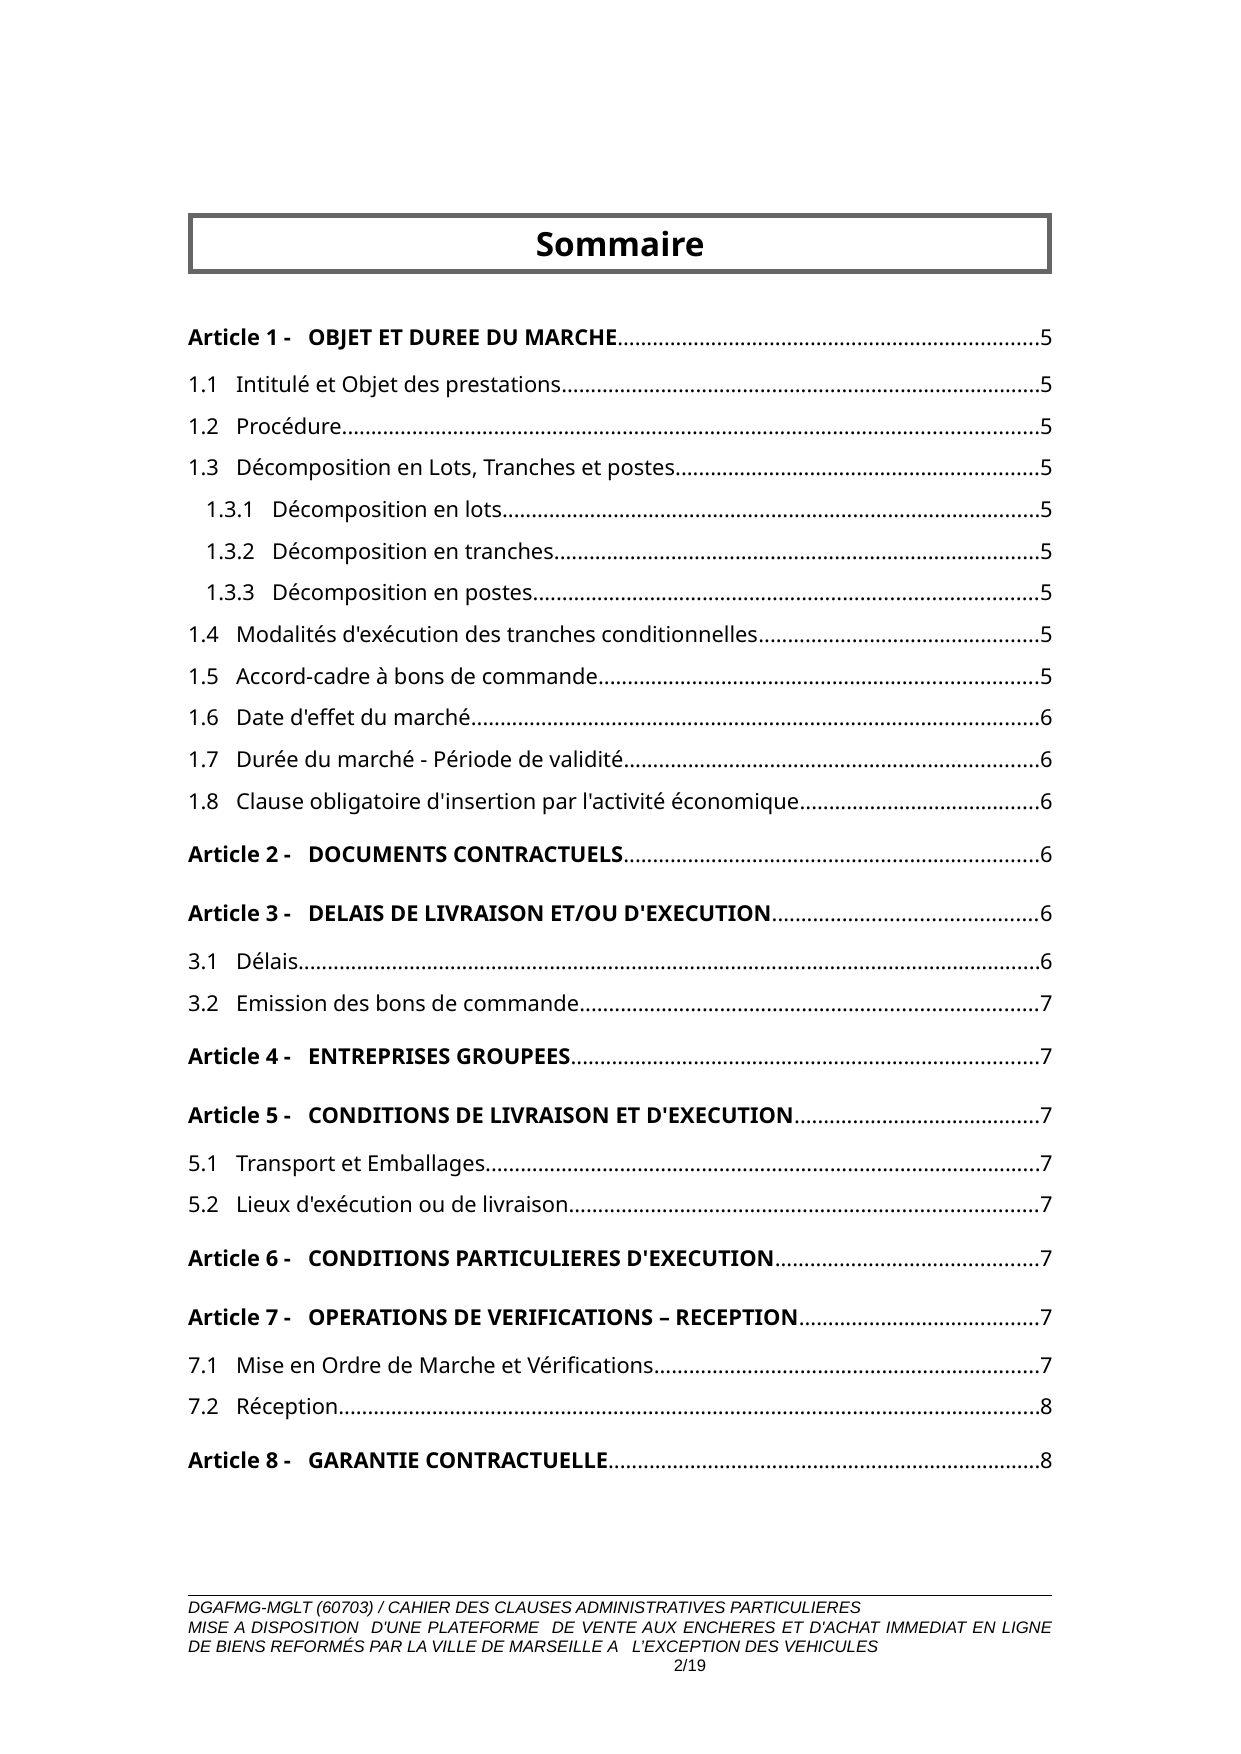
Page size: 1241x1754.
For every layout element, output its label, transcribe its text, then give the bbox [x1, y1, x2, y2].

text Article 6 - CONDITIONS PARTICULIERES D'EXECUTION 7 [188, 1243, 1052, 1273]
text Article 8 - GARANTIE CONTRACTUELLE 8 [188, 1445, 1052, 1474]
subtitle Sommaire [193, 218, 1047, 269]
text Article 2 - DOCUMENTS CONTRACTUELS 6 [188, 839, 1052, 869]
text 1.1 Intitulé et Objet des prestations 5 [188, 369, 1052, 399]
text Article 5 - CONDITIONS DE LIVRAISON ET D'EXECUTION 7 [188, 1100, 1052, 1130]
text 5.1 Transport et Emballages 7 [188, 1148, 1052, 1178]
text 1.7 Durée du marché - Période de validité 6 [188, 744, 1052, 774]
text Article 3 - DELAIS DE LIVRAISON ET/OU D'EXECUTION 6 [188, 898, 1052, 928]
text Article 4 - ENTREPRISES GROUPEES 7 [188, 1041, 1052, 1071]
text Article 1 - OBJET ET DUREE DU MARCHE 5 [188, 322, 1052, 351]
text Article 7 - OPERATIONS DE VERIFICATIONS – RECEPTION 7 [188, 1302, 1052, 1332]
text 1.2 Procédure 5 [188, 411, 1052, 441]
text 7.1 Mise en Ordre de Marche et Vérifications 7 [188, 1350, 1052, 1379]
text 1.3.3 Décomposition en postes 5 [206, 577, 1052, 607]
text 3.2 Emission des bons de commande 7 [188, 988, 1052, 1017]
text 1.3.2 Décomposition en tranches 5 [206, 536, 1052, 566]
text 7.2 Réception 8 [188, 1391, 1052, 1421]
text 1.8 Clause obligatoire d'insertion par l'activité économique 6 [188, 786, 1052, 816]
text 1.5 Accord-cadre à bons de commande 5 [188, 661, 1052, 691]
text 1.3 Décomposition en Lots, Tranches et postes 5 [188, 452, 1052, 482]
text 5.2 Lieux d'exécution ou de livraison 7 [188, 1189, 1052, 1219]
text 1.4 Modalités d'exécution des tranches conditionnelles 5 [188, 619, 1052, 649]
text 3.1 Délais 6 [188, 946, 1052, 976]
text 1.6 Date d'effet du marché 6 [188, 702, 1052, 732]
text 1.3.1 Décomposition en lots 5 [206, 494, 1052, 524]
